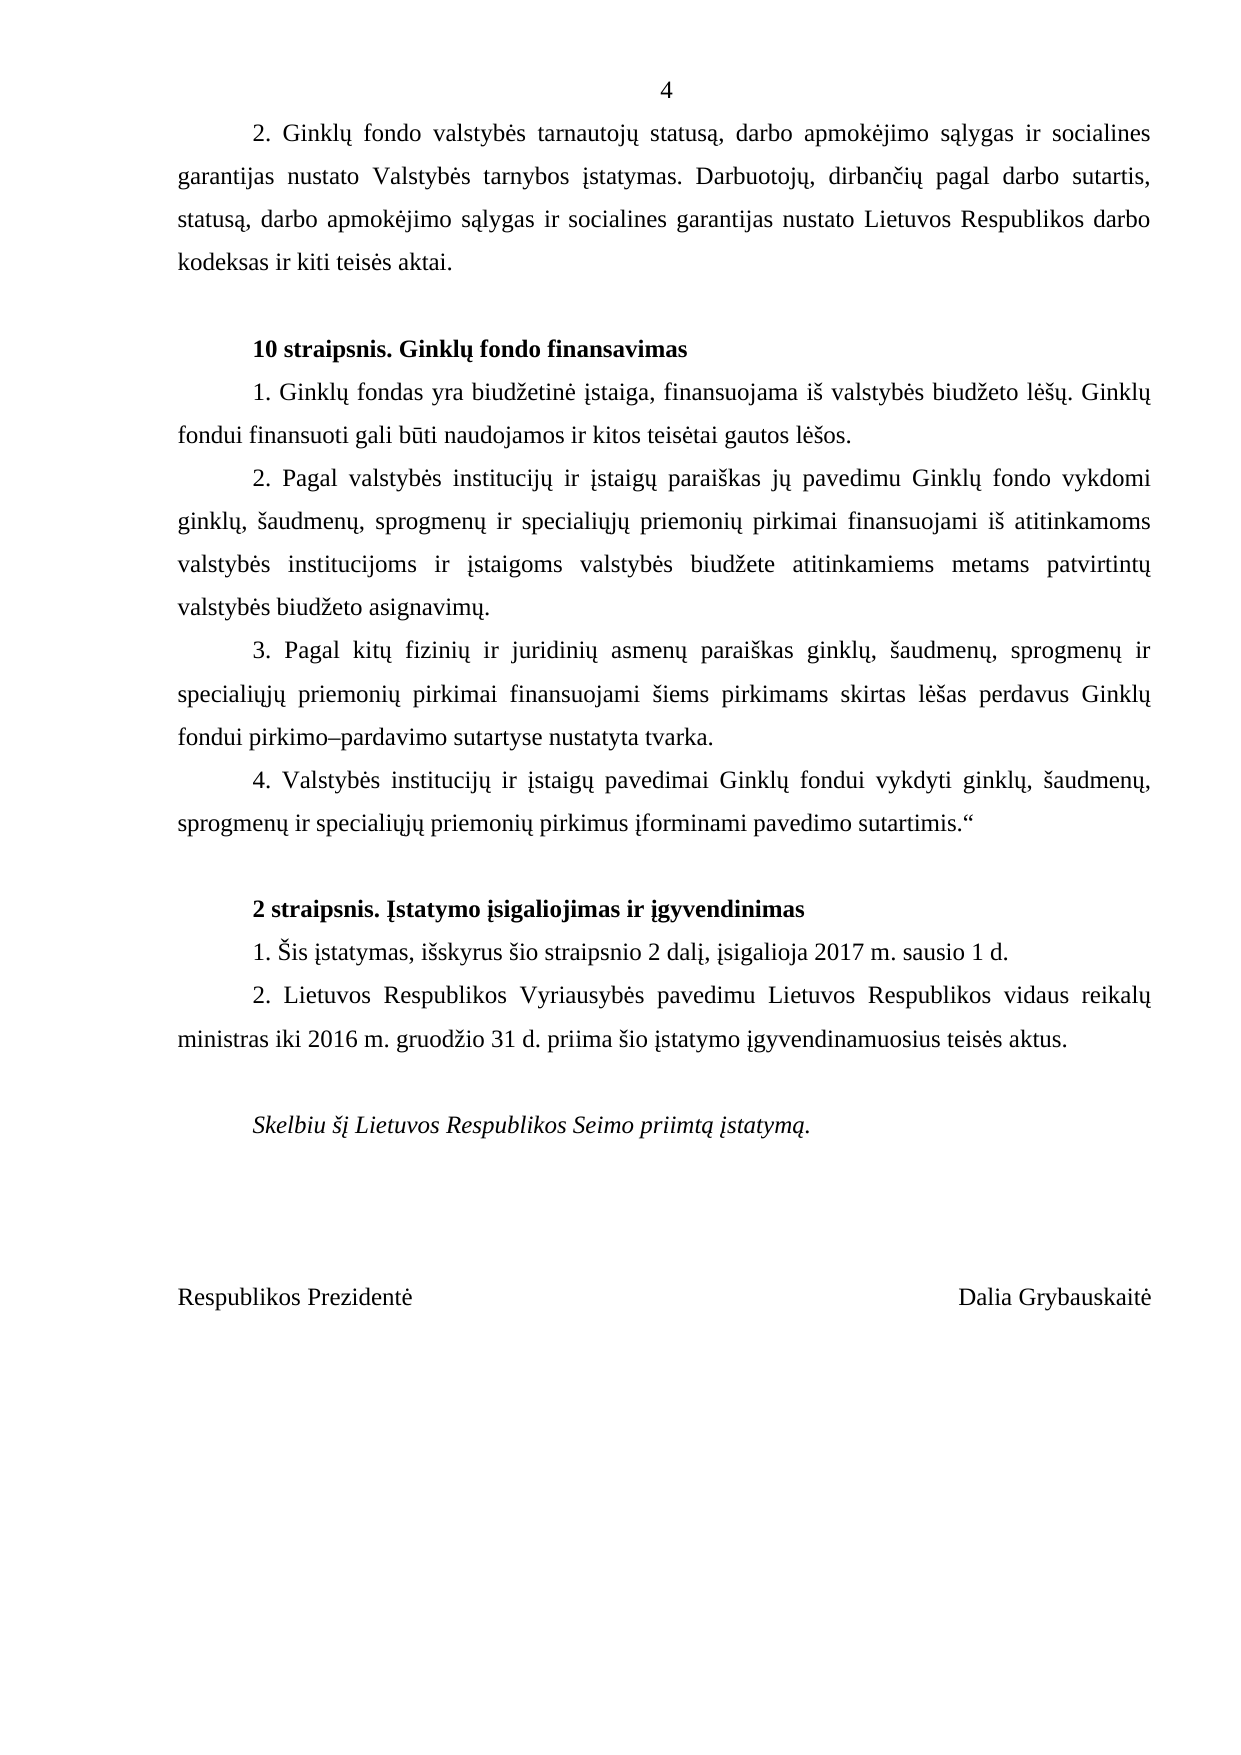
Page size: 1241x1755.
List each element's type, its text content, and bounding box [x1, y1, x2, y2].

text 4. Valstybės institucijų ir įstaigų pavedimai Ginklų fondui vykdyti ginklų, šaudmenų, sprogmenų ir specialiųjų priemonių pirkimus įforminami pavedimo sutartimis.“ [177, 765, 1152, 837]
text 2. Lietuvos Respublikos Vyriausybės pavedimu Lietuvos Respublikos vidaus reikalų ministras iki 2016 m. gruodžio 31 d. priima šio įstatymo įgyvendinamuosius teisės aktus. [177, 981, 1152, 1052]
text 2. Ginklų fondo valstybės tarnautojų statusą, darbo apmokėjimo sąlygas ir socialines garantijas nustato Valstybės tarnybos įstatymas. Darbuotojų, dirbančių pagal darbo sutartis, statusą, darbo apmokėjimo sąlygas ir socialines garantijas nustato Lietuvos Respublikos darbo kodeksas ir kiti teisės aktai. [177, 118, 1152, 276]
text 1. Ginklų fondas yra biudžetinė įstaiga, finansuojama iš valstybės biudžeto lėšų. Ginklų fondui finansuoti gali būti naudojamos ir kitos teisėtai gautos lėšos. [177, 377, 1152, 449]
text Respublikos Prezidentė Dalia Grybauskaitė [177, 1282, 1152, 1311]
text Skelbiu šį Lietuvos Respublikos Seimo priimtą įstatymą. [177, 1110, 1152, 1139]
text 10 straipsnis. Ginklų fondo finansavimas [177, 334, 1152, 362]
text 2. Pagal valstybės institucijų ir įstaigų paraiškas jų pavedimu Ginklų fondo vykdomi ginklų, šaudmenų, sprogmenų ir specialiųjų priemonių pirkimai finansuojami iš atitinkamoms valstybės institucijoms ir įstaigoms valstybės biudžete atitinkamiems metams patvirtintų valstybės biudžeto asignavimų. [177, 463, 1152, 621]
text 3. Pagal kitų fizinių ir juridinių asmenų paraiškas ginklų, šaudmenų, sprogmenų ir specialiųjų priemonių pirkimai finansuojami šiems pirkimams skirtas lėšas perdavus Ginklų fondui pirkimo–pardavimo sutartyse nustatyta tvarka. [177, 636, 1152, 751]
text 1. Šis įstatymas, išskyrus šio straipsnio 2 dalį, įsigalioja 2017 m. sausio 1 d. [177, 937, 1152, 966]
text 2 straipsnis. Įstatymo įsigaliojimas ir įgyvendinimas [177, 894, 1152, 923]
